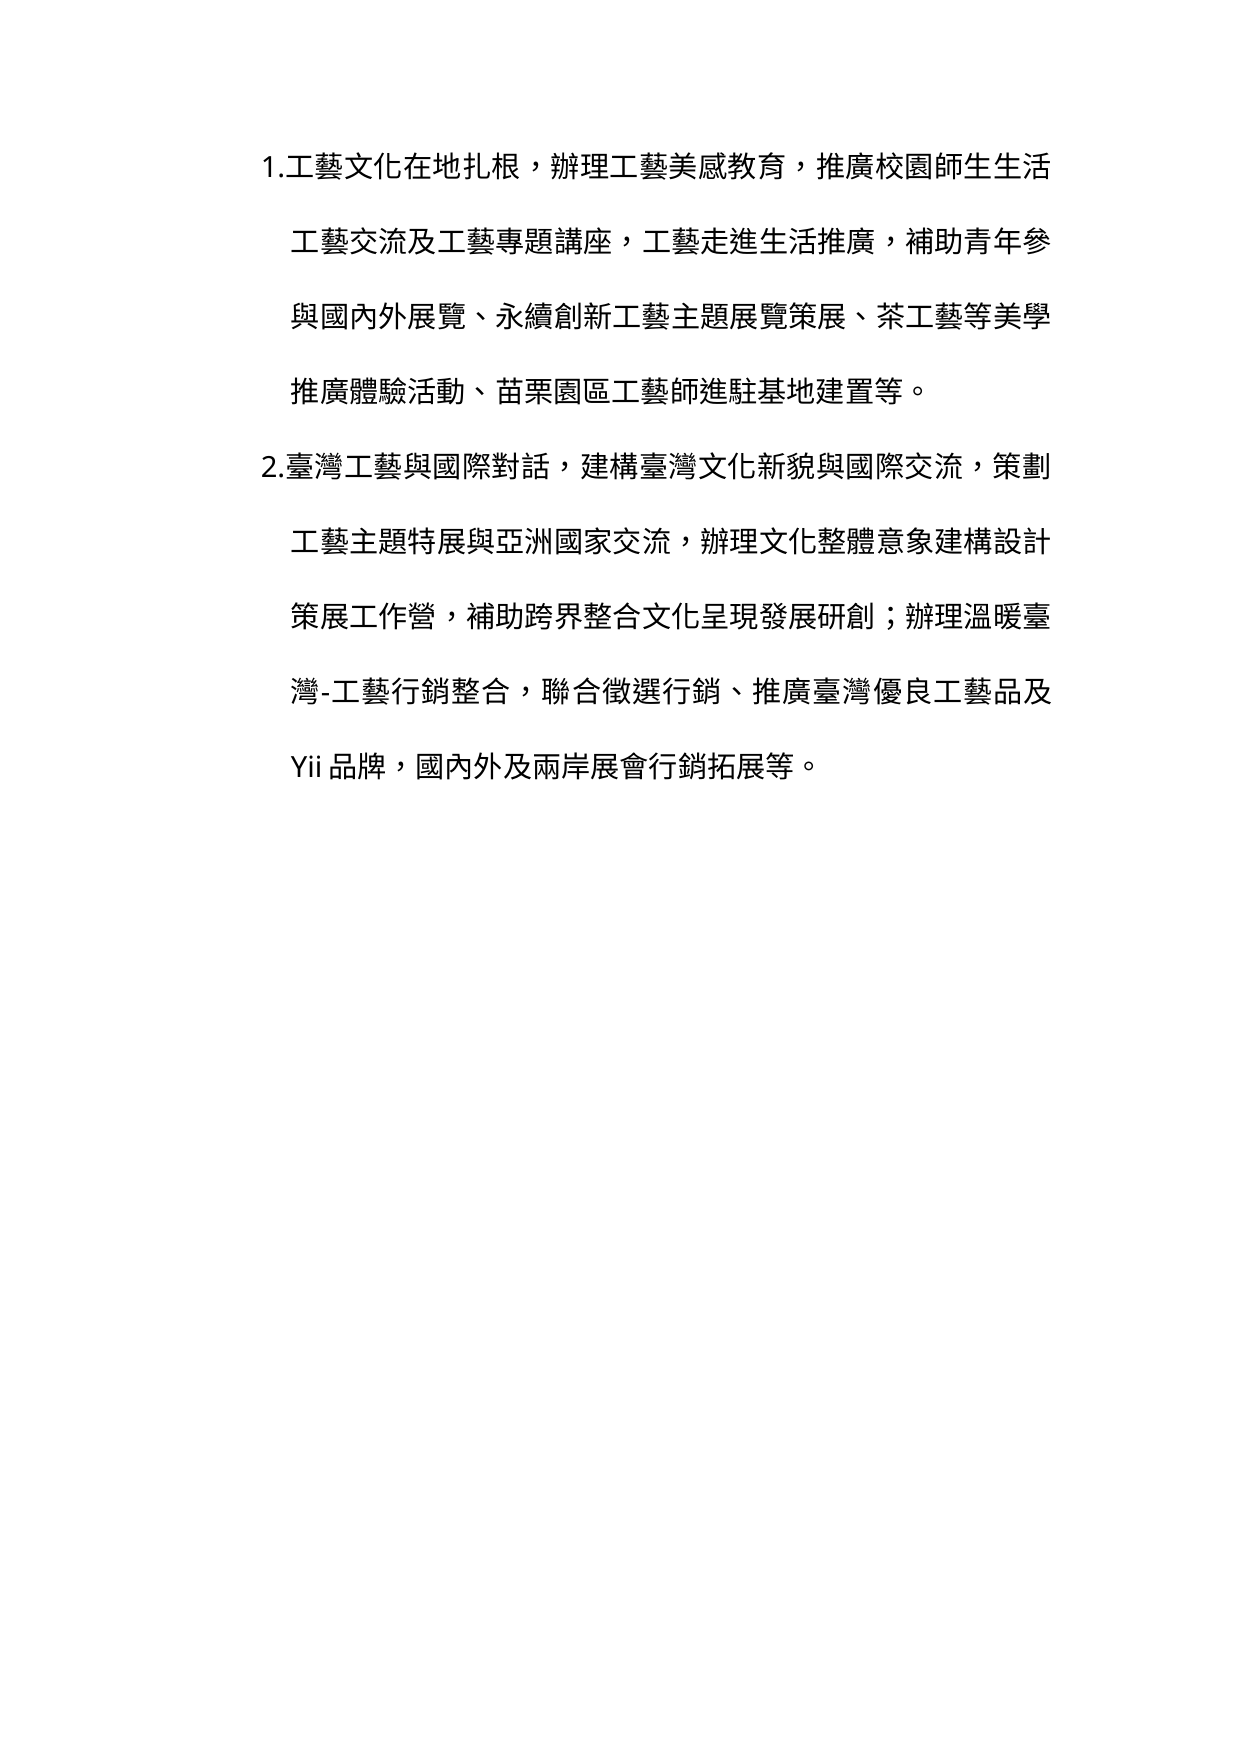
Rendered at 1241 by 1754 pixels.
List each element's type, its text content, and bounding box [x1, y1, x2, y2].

text 2.臺灣工藝與國際對話，建構臺灣文化新貌與國際交流，策劃工藝主題特展與亞洲國家交流，辦理文化整體意象建構設計策展工作營，補助跨界整合文化呈現發展研創；辦理溫暖臺灣-工藝行銷整合，聯合徵選行銷、推廣臺灣優良工藝品及Yii品牌，國內外及兩岸展會行銷拓展等。 [261, 427, 1053, 802]
text 1.工藝文化在地扎根，辦理工藝美感教育，推廣校園師生生活工藝交流及工藝專題講座，工藝走進生活推廣，補助青年參與國內外展覽、永續創新工藝主題展覽策展、茶工藝等美學推廣體驗活動、苗栗園區工藝師進駐基地建置等。 [261, 127, 1053, 427]
